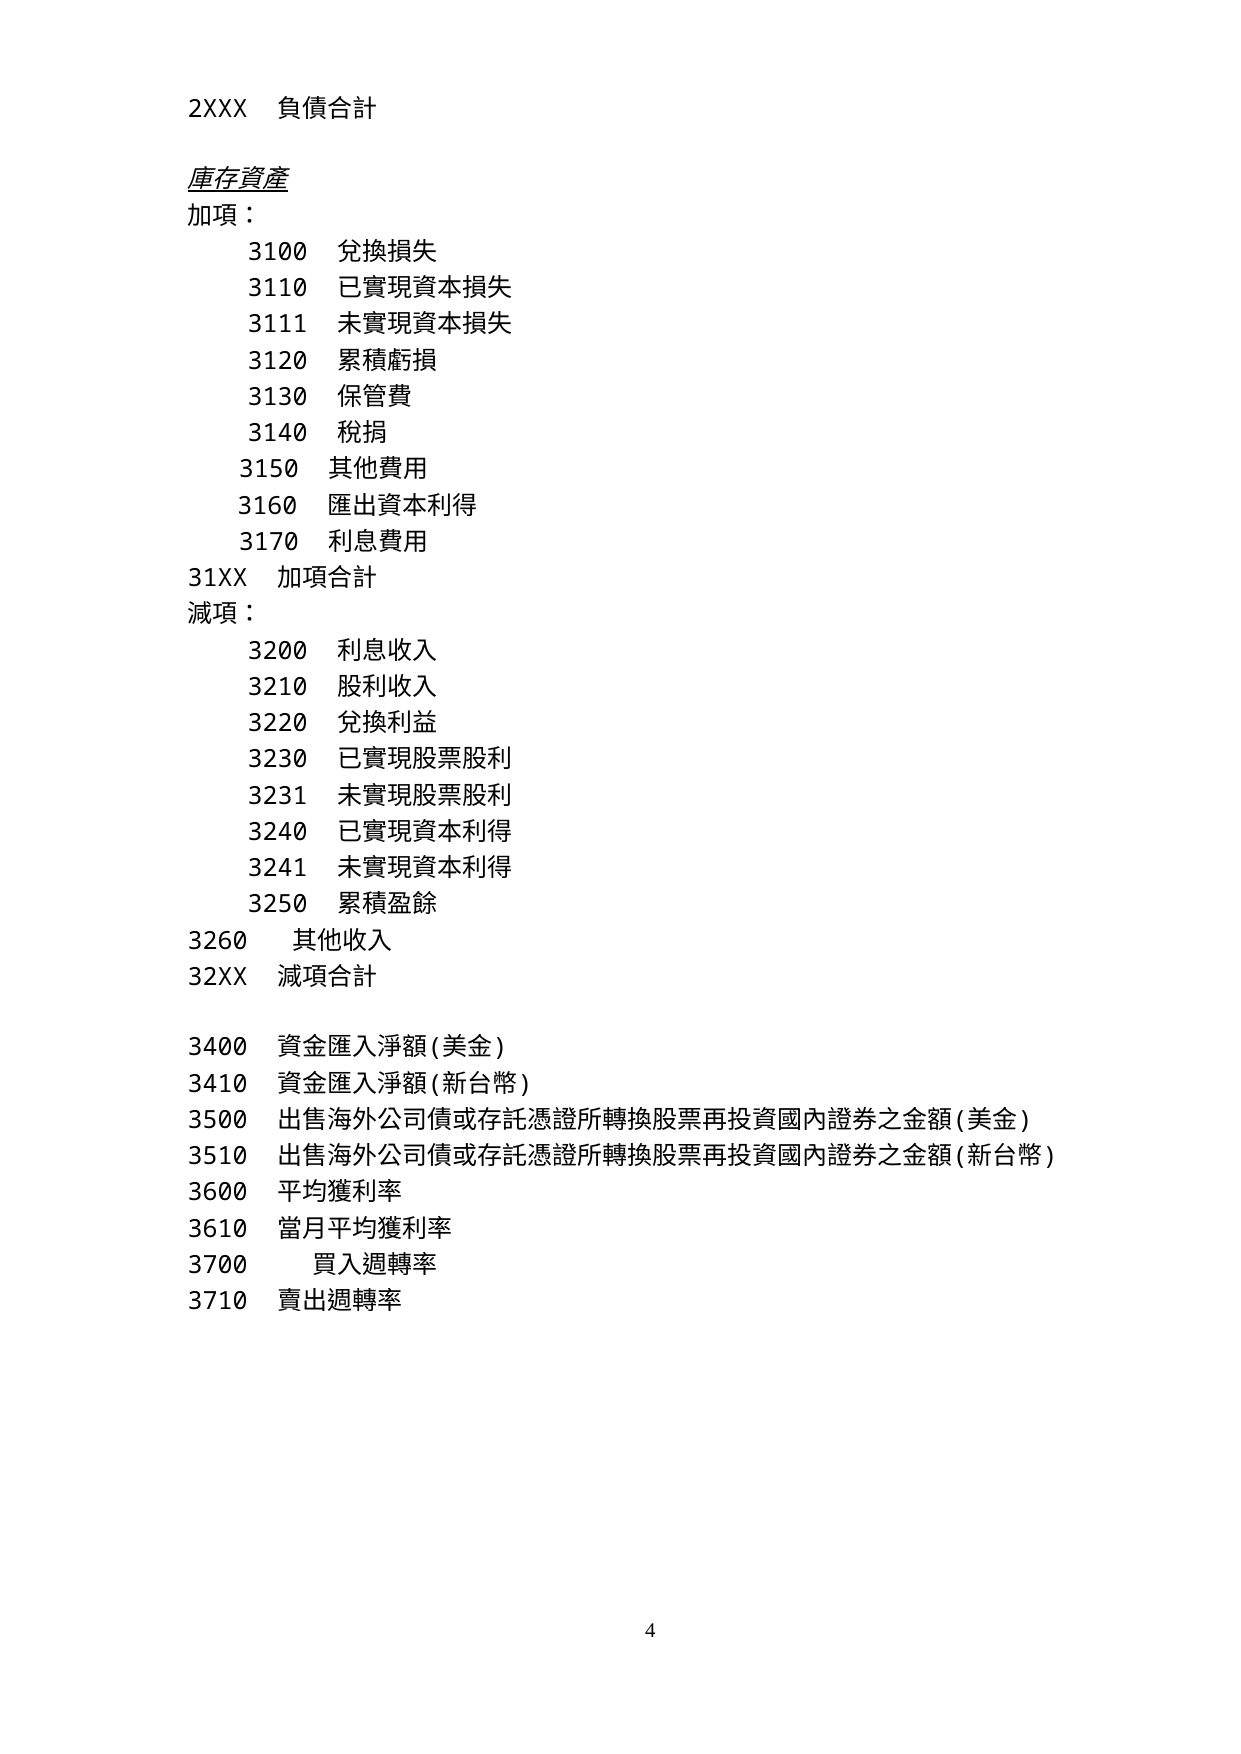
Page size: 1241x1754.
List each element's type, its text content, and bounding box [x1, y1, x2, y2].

text 3150 其他費用 [187, 449, 1217, 485]
text 3200 利息收入 [187, 630, 1217, 666]
text 3610 當月平均獲利率 [187, 1208, 1217, 1244]
text 庫存資產 [187, 159, 1217, 195]
text 3100 兌換損失 [187, 231, 1217, 268]
text 3510 出售海外公司債或存託憑證所轉換股票再投資國內證券之金額(新台幣) [187, 1136, 1217, 1172]
text 3220 兌換利益 [187, 703, 1217, 739]
text 3111 未實現資本損失 [187, 304, 1217, 340]
text 3120 累積虧損 [187, 340, 1217, 376]
text 3600 平均獲利率 [187, 1172, 1217, 1208]
text 3110 已實現資本損失 [187, 268, 1217, 304]
text 3250 累積盈餘 [187, 884, 1217, 920]
text 3400 資金匯入淨額(美金) [187, 1027, 1217, 1063]
text 3410 資金匯入淨額(新台幣) [187, 1063, 1217, 1099]
text 3231 未實現股票股利 [187, 775, 1217, 811]
text 3130 保管費 [187, 376, 1217, 413]
text 2XXX 負債合計 [187, 89, 1217, 125]
text 3710 賣出週轉率 [187, 1281, 1217, 1317]
text 31XX 加項合計 [187, 558, 1217, 594]
text 3240 已實現資本利得 [187, 811, 1217, 848]
text 減項： [187, 594, 1217, 630]
text 3241 未實現資本利得 [187, 848, 1217, 884]
text 加項： [187, 195, 1217, 231]
text 32XX 減項合計 [187, 956, 1217, 993]
text 3160 匯出資本利得 [187, 485, 1217, 521]
text 3500 出售海外公司債或存託憑證所轉換股票再投資國內證券之金額(美金) [187, 1099, 1217, 1136]
text 3140 稅捐 [187, 413, 1217, 449]
text 3230 已實現股票股利 [187, 739, 1217, 775]
text 3210 股利收入 [187, 666, 1217, 703]
list 其他收入 [187, 920, 1217, 956]
text 3170 利息費用 [238, 521, 1217, 558]
list 買入週轉率 [187, 1244, 1217, 1281]
